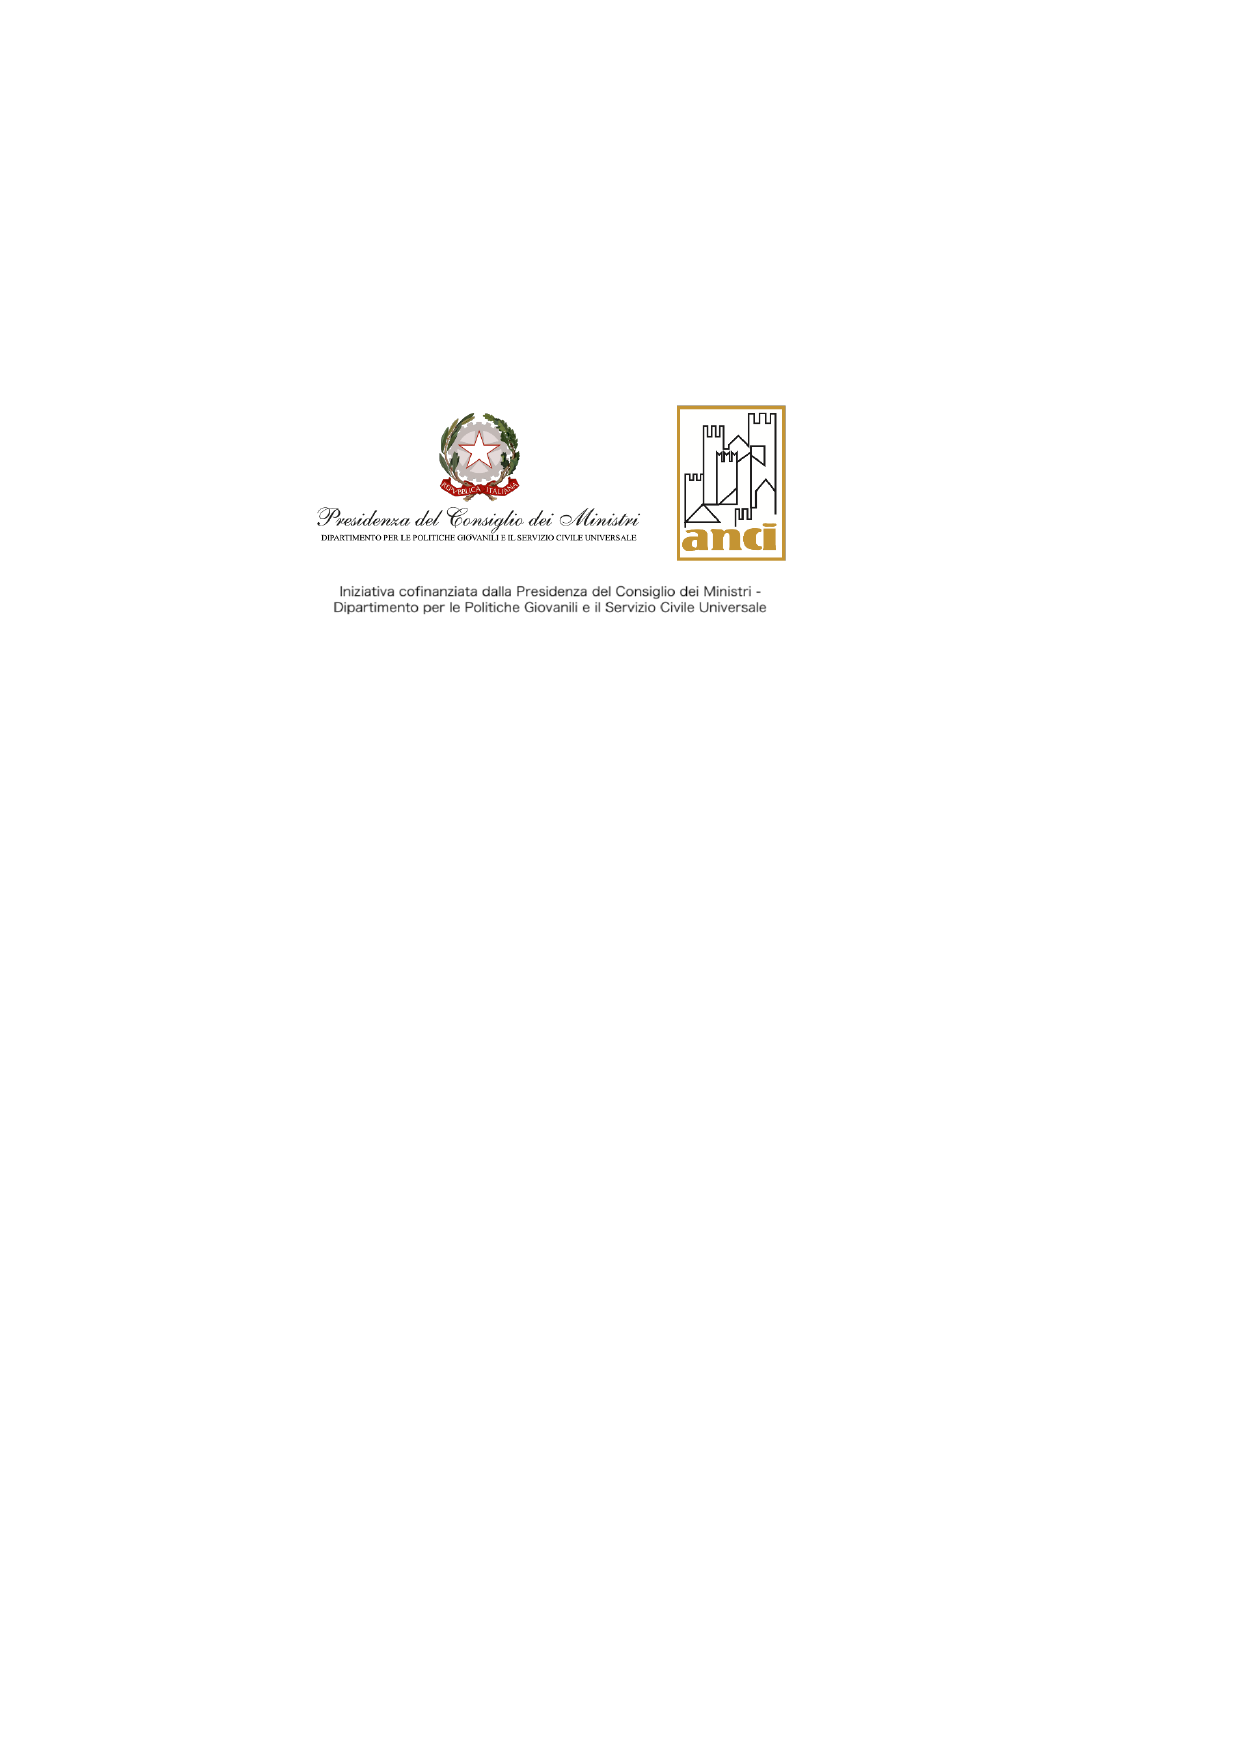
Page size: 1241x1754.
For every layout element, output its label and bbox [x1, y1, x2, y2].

picture [227, 118, 1014, 877]
